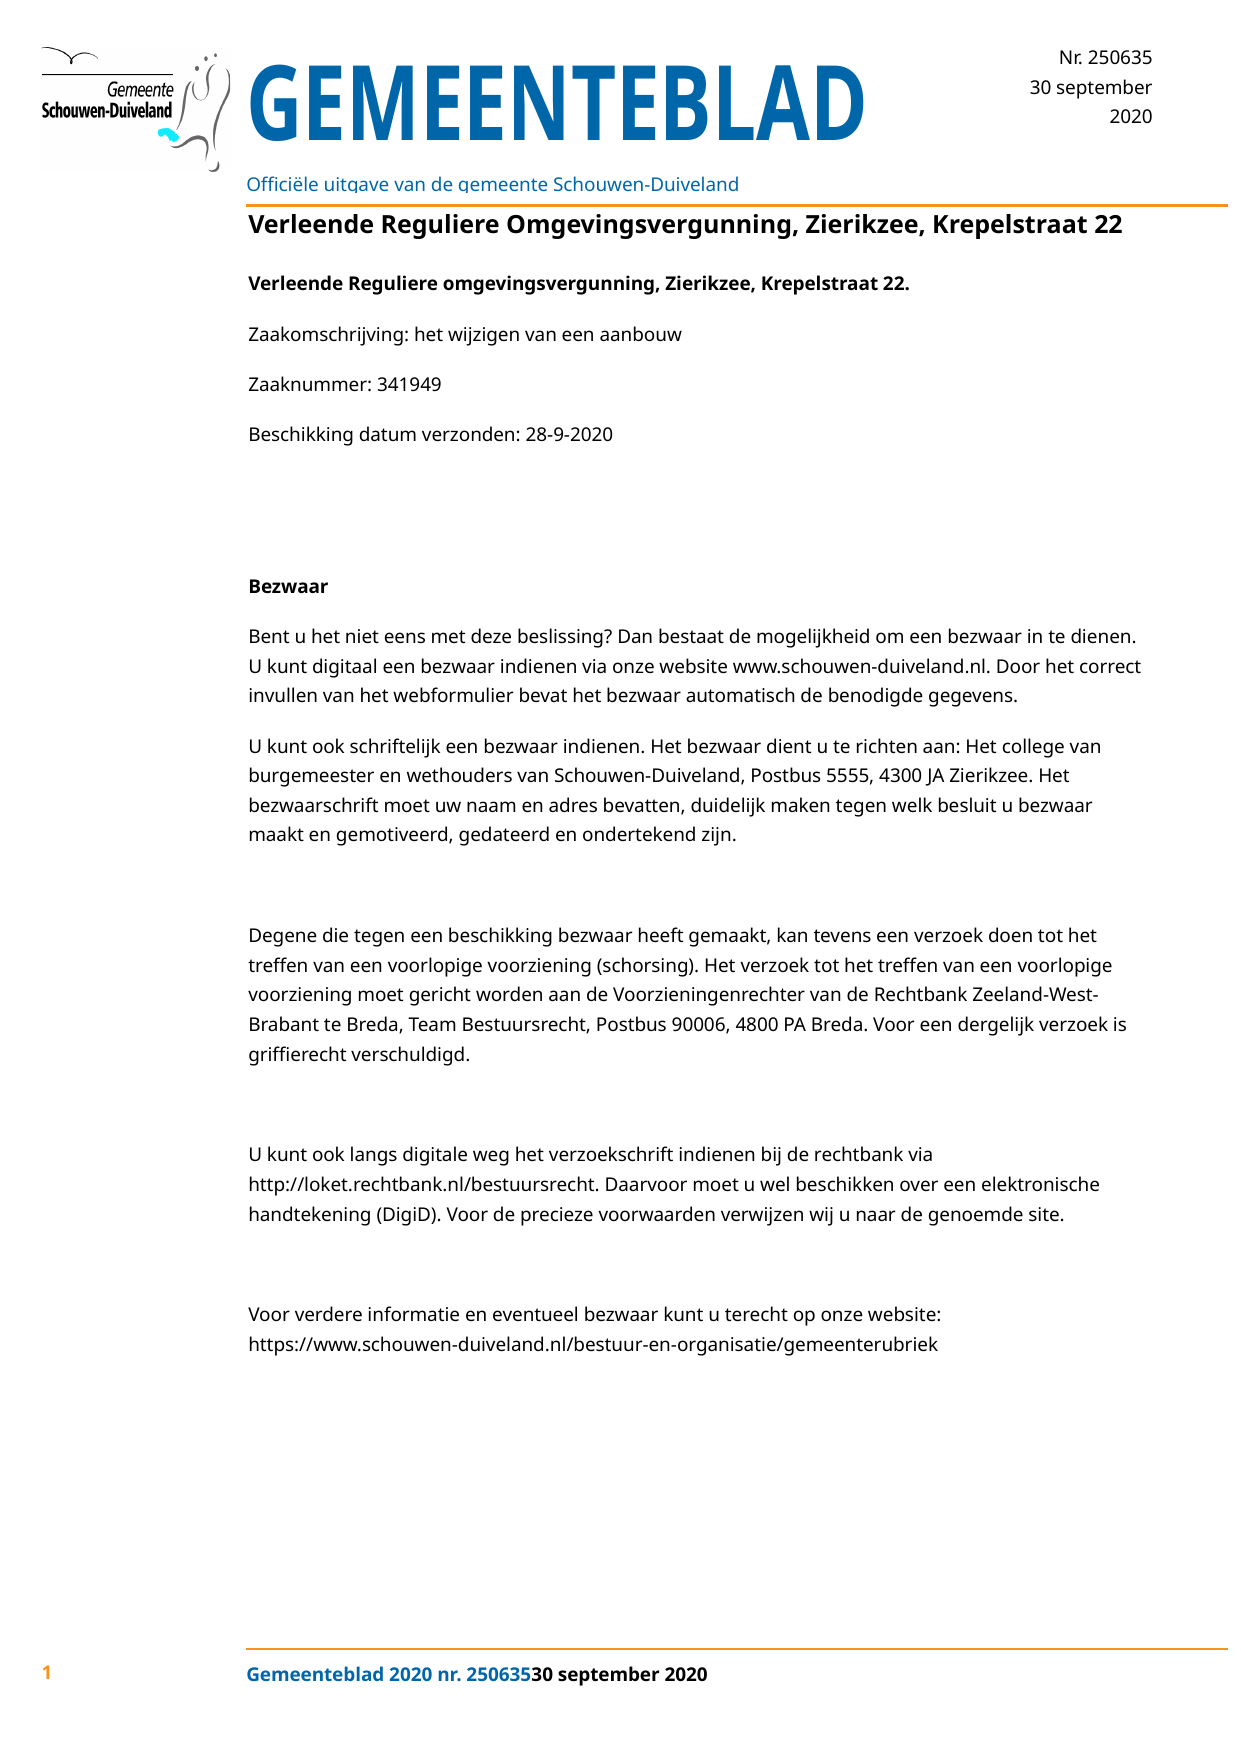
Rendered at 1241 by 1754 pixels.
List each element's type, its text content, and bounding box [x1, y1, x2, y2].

text Verleende Reguliere omgevingsvergunning, Zierikzee, Krepelstraat 22. [248, 270, 1152, 296]
text Zaaknummer: 341949 [248, 371, 1152, 397]
text Bent u het niet eens met deze beslissing? Dan bestaat de mogelijkheid om een bezwaar in te dienen. U kunt digitaal een bezwaar indienen via onze website www.schouwen-duiveland.nl. Door het correct invullen van het webformulier bevat het bezwaar automatisch de benodigde gegevens. [248, 623, 1152, 708]
text U kunt ook schriftelijk een bezwaar indienen. Het bezwaar dient u te richten aan: Het college van burgemeester en wethouders van Schouwen-Duiveland, Postbus 5555, 4300 JA Zierikzee. Het bezwaarschrift moet uw naam en adres bevatten, duidelijk maken tegen welk besluit u bezwaar maakt en gemotiveerd, gedateerd en ondertekend zijn. [248, 733, 1152, 847]
text U kunt ook langs digitale weg het verzoekschrift indienen bij de rechtbank via http://loket.rechtbank.nl/bestuursrecht. Daarvoor moet u wel beschikken over een elektronische handtekening (DigiD). Voor de precieze voorwaarden verwijzen wij u naar de genoemde site. [248, 1142, 1152, 1226]
text Bezwaar [248, 573, 1152, 598]
text Degene die tegen een beschikking bezwaar heeft gemaakt, kan tevens een verzoek doen tot het treffen van een voorlopige voorziening (schorsing). Het verzoek tot het treffen van een voorlopige voorziening moet gericht worden aan de Voorzieningenrechter van de Rechtbank Zeeland-West-Brabant te Breda, Team Bestuursrecht, Postbus 90006, 4800 PA Breda. Voor een dergelijk verzoek is griffierecht verschuldigd. [248, 922, 1152, 1066]
text Verleende Reguliere Omgevingsvergunning, Zierikzee, Krepelstraat 22 [248, 207, 1152, 241]
text Voor verdere informatie en eventueel bezwaar kunt u terecht op onze website: https://www.schouwen-duiveland.nl/bestuur-en-organisatie/gemeenterubriek [248, 1302, 1152, 1357]
text Beschikking datum verzonden: 28-9-2020 [248, 422, 1152, 447]
picture [41, 47, 231, 172]
text Zaakomschrijving: het wijzigen van een aanbouw [248, 321, 1152, 346]
